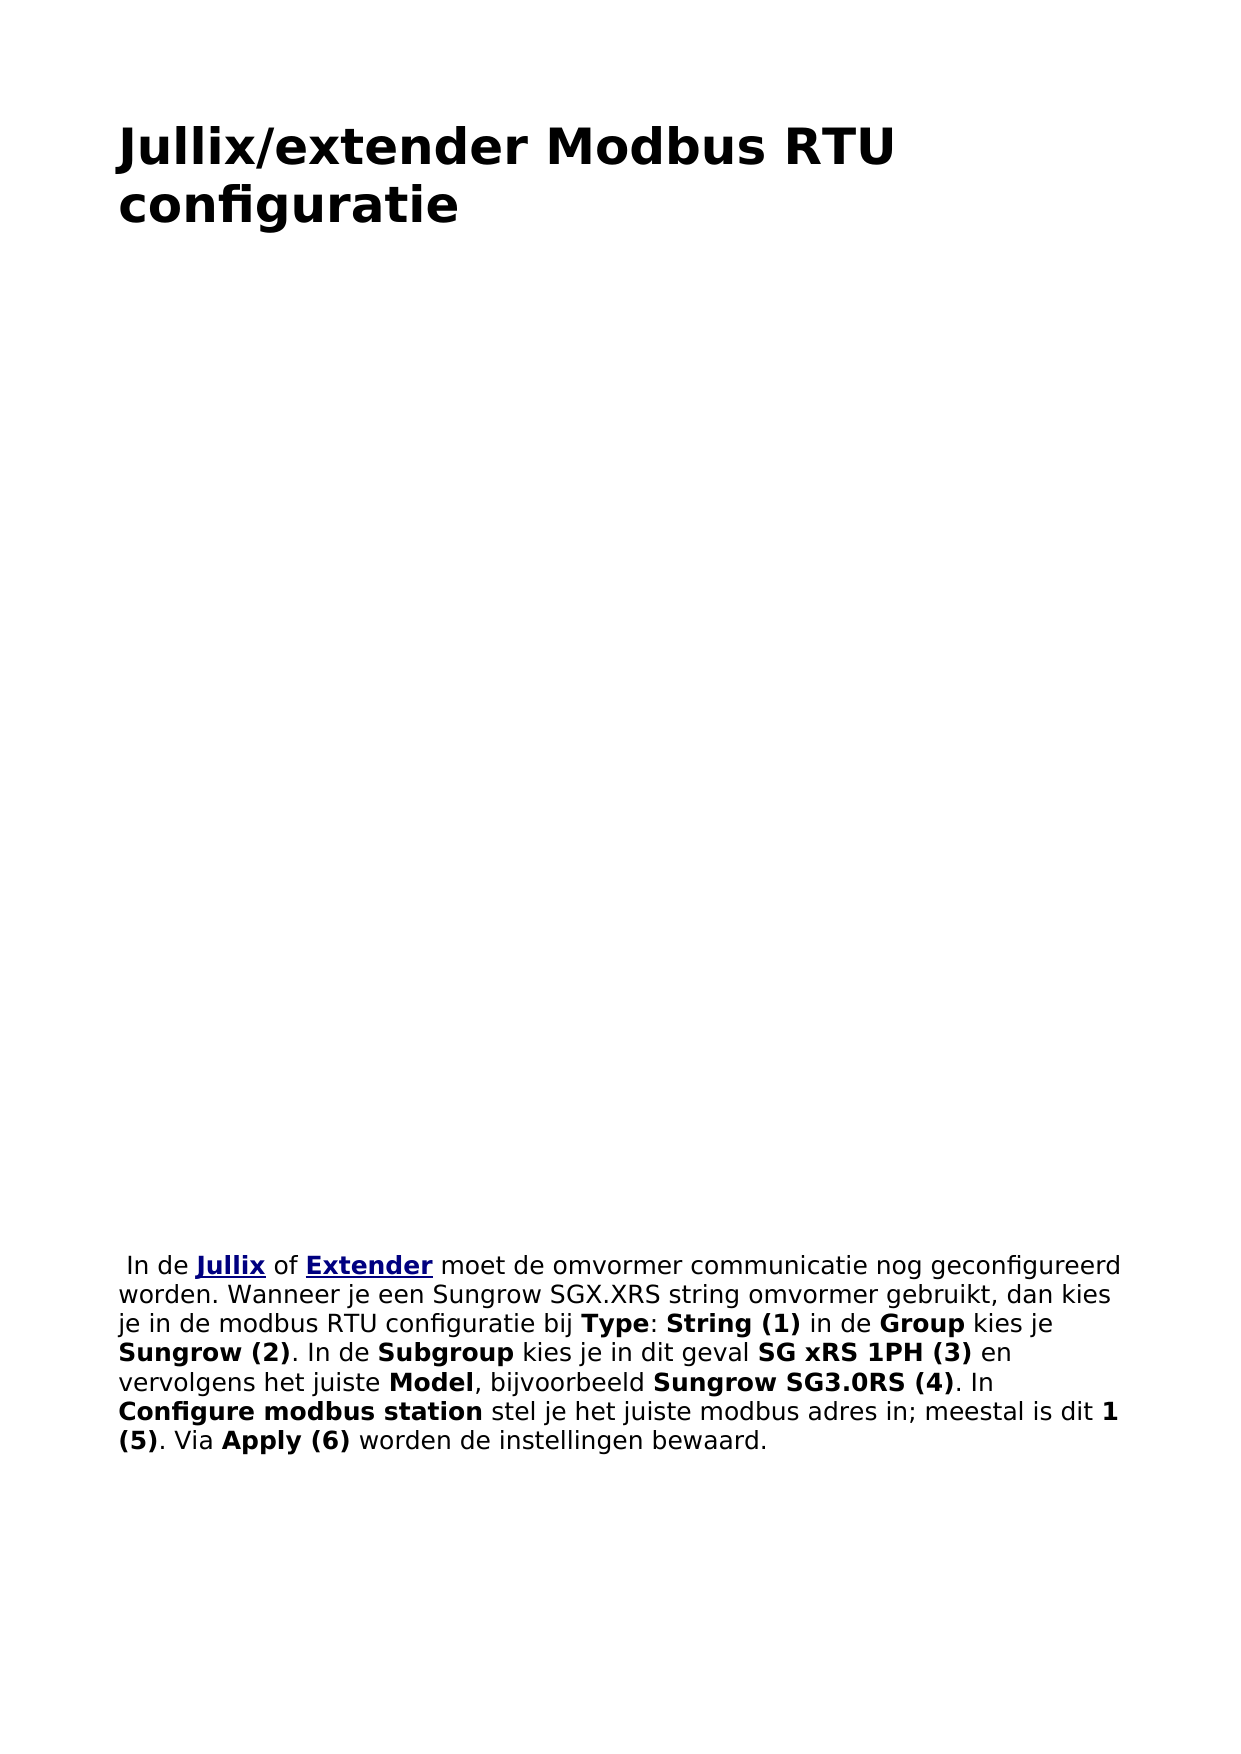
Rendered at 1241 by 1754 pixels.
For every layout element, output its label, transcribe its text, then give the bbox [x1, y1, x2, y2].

text In de Jullix of Extender moet de omvormer communicatie nog geconfigureerd worden. Wanneer je een Sungrow SGX.XRS string omvormer gebruikt, dan kies je in de modbus RTU configuratie bij Type: String (1) in de Group kies je Sungrow (2). In de Subgroup kies je in dit geval SG xRS 1PH (3) en vervolgens het juiste Model, bijvoorbeeld Sungrow SG3.0RS (4). In Configure modbus station stel je het juiste modbus adres in; meestal is dit 1 (5). Via Apply (6) worden de instellingen bewaard. [118, 247, 1122, 1484]
subtitle Jullix/extender Modbus RTU configuratie [118, 118, 1122, 234]
